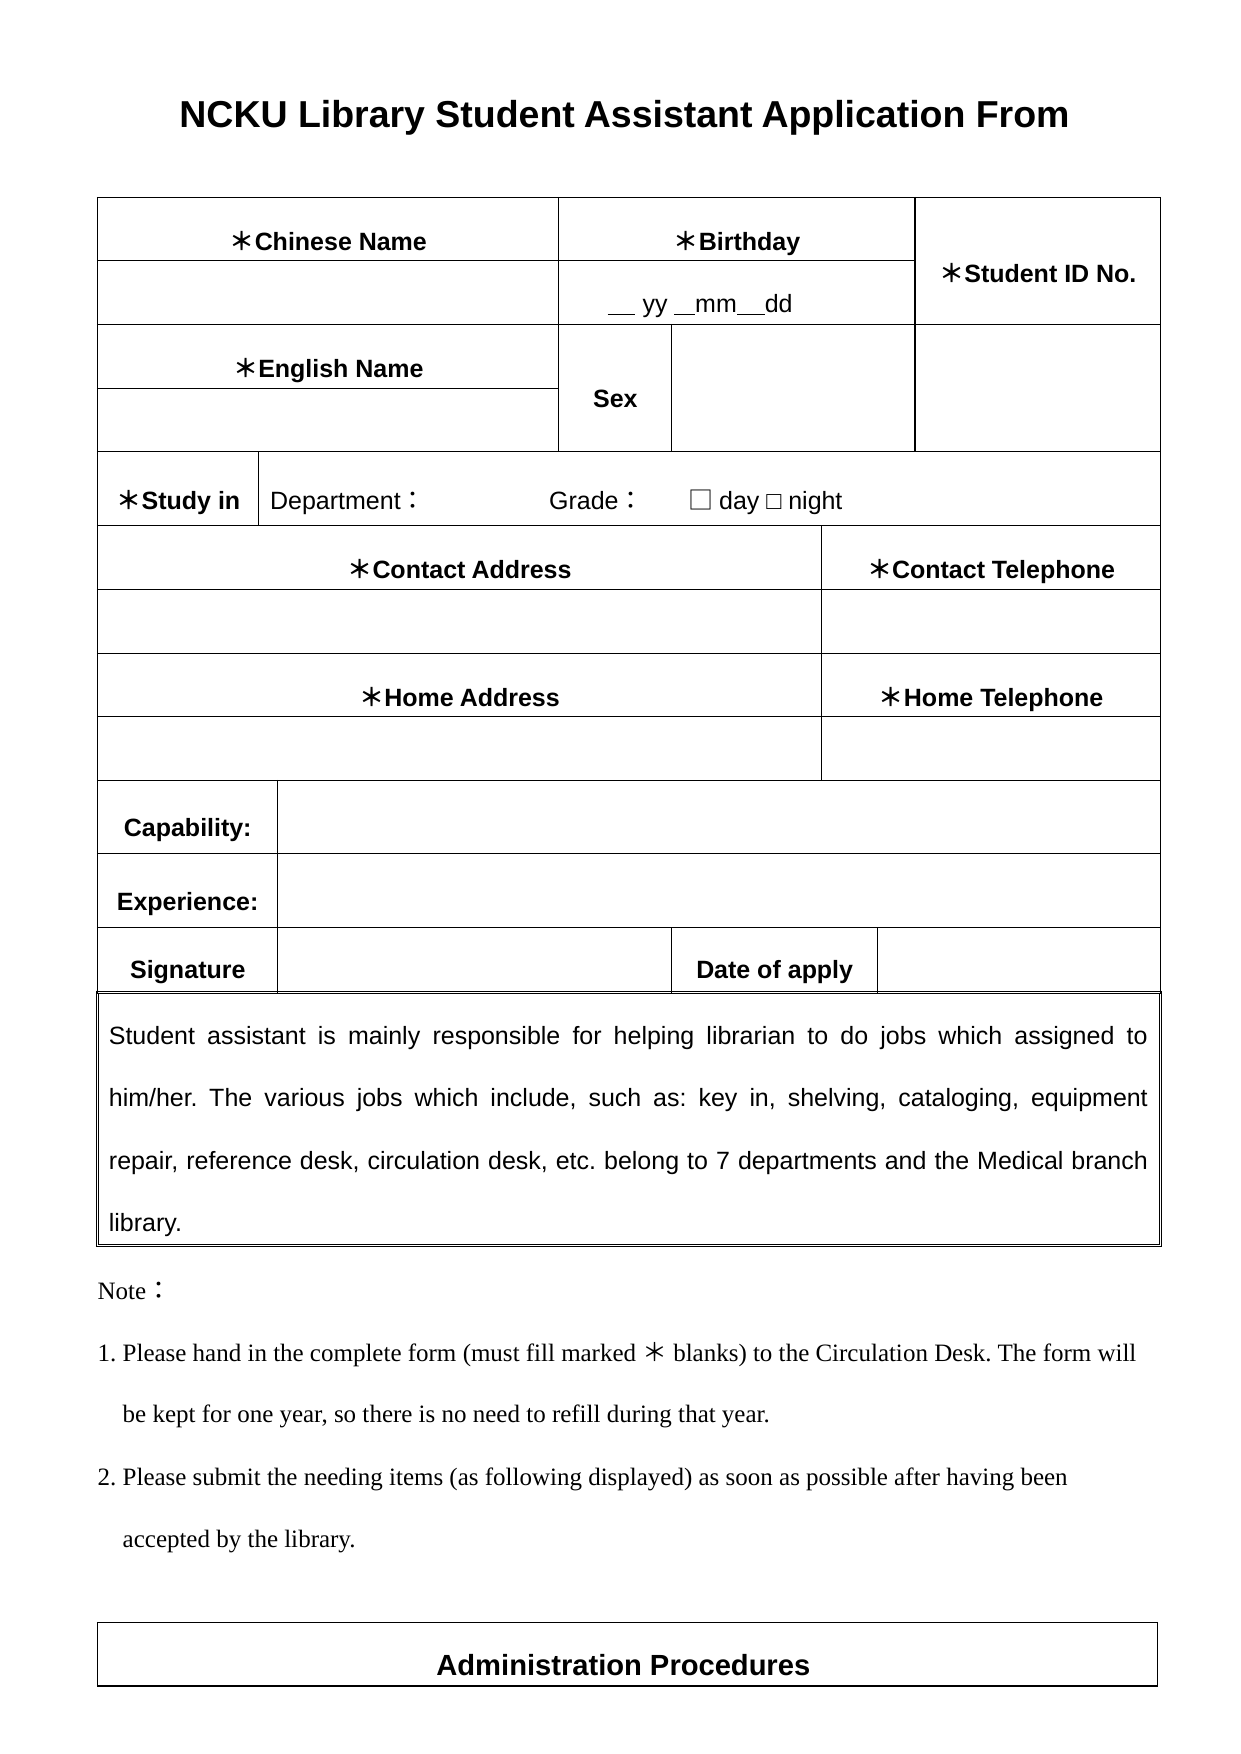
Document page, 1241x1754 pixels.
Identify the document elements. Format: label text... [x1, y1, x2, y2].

table_cell Department： Grade： □ day □ night [259, 452, 1160, 525]
table_cell ＊Home Telephone [822, 654, 1160, 716]
table_cell [278, 928, 671, 991]
table_cell ＊Study in [98, 452, 258, 525]
table_cell [98, 590, 821, 653]
table_cell ＊Home Address [98, 654, 821, 716]
table_cell [672, 325, 914, 451]
table_cell yy mm dd [559, 261, 914, 324]
table_cell [878, 928, 1160, 991]
table_cell [98, 389, 558, 451]
table_cell Student assistant is mainly responsible for helping librarian to do jobs which assigned to him/her. The various jobs which include, such as: key in, shelving, cataloging, equipment repair, reference desk, circulation desk, etc. belong to 7 departments and the Medical branch library. [99, 994, 1159, 1244]
table_cell Date of apply [672, 928, 877, 991]
table_cell [916, 325, 1160, 451]
table_cell ＊Contact Telephone [822, 526, 1160, 588]
text 2. Please submit the needing items (as following displayed) as soon as possible after having been accepted by the library. [97, 1434, 1152, 1559]
table_cell Experience: [98, 854, 277, 927]
table_cell Capability: [98, 781, 277, 853]
text 1. Please hand in the complete form (must fill marked ＊ blanks) to the Circulation Desk. The form will be kept for one year, so there is no need to refill during that year. [97, 1309, 1152, 1434]
table_cell [278, 854, 1160, 927]
table_cell ＊Contact Address [98, 526, 821, 588]
table_cell Signature [98, 928, 277, 991]
table_cell ＊English Name [98, 325, 558, 387]
table_cell [822, 590, 1160, 653]
table_cell [822, 717, 1160, 780]
table_header ＊Birthday [559, 198, 914, 260]
table_cell [98, 261, 558, 324]
table_header ＊Chinese Name [98, 198, 558, 260]
text NCKU Library Student Assistant Application From [97, 72, 1152, 134]
table_cell [98, 717, 821, 780]
table_header Administration Procedures [98, 1623, 1157, 1685]
table_cell [278, 781, 1160, 853]
text Note： [97, 1247, 1152, 1309]
table_header ＊Student ID No. [916, 198, 1160, 324]
table_cell Sex [559, 325, 671, 451]
